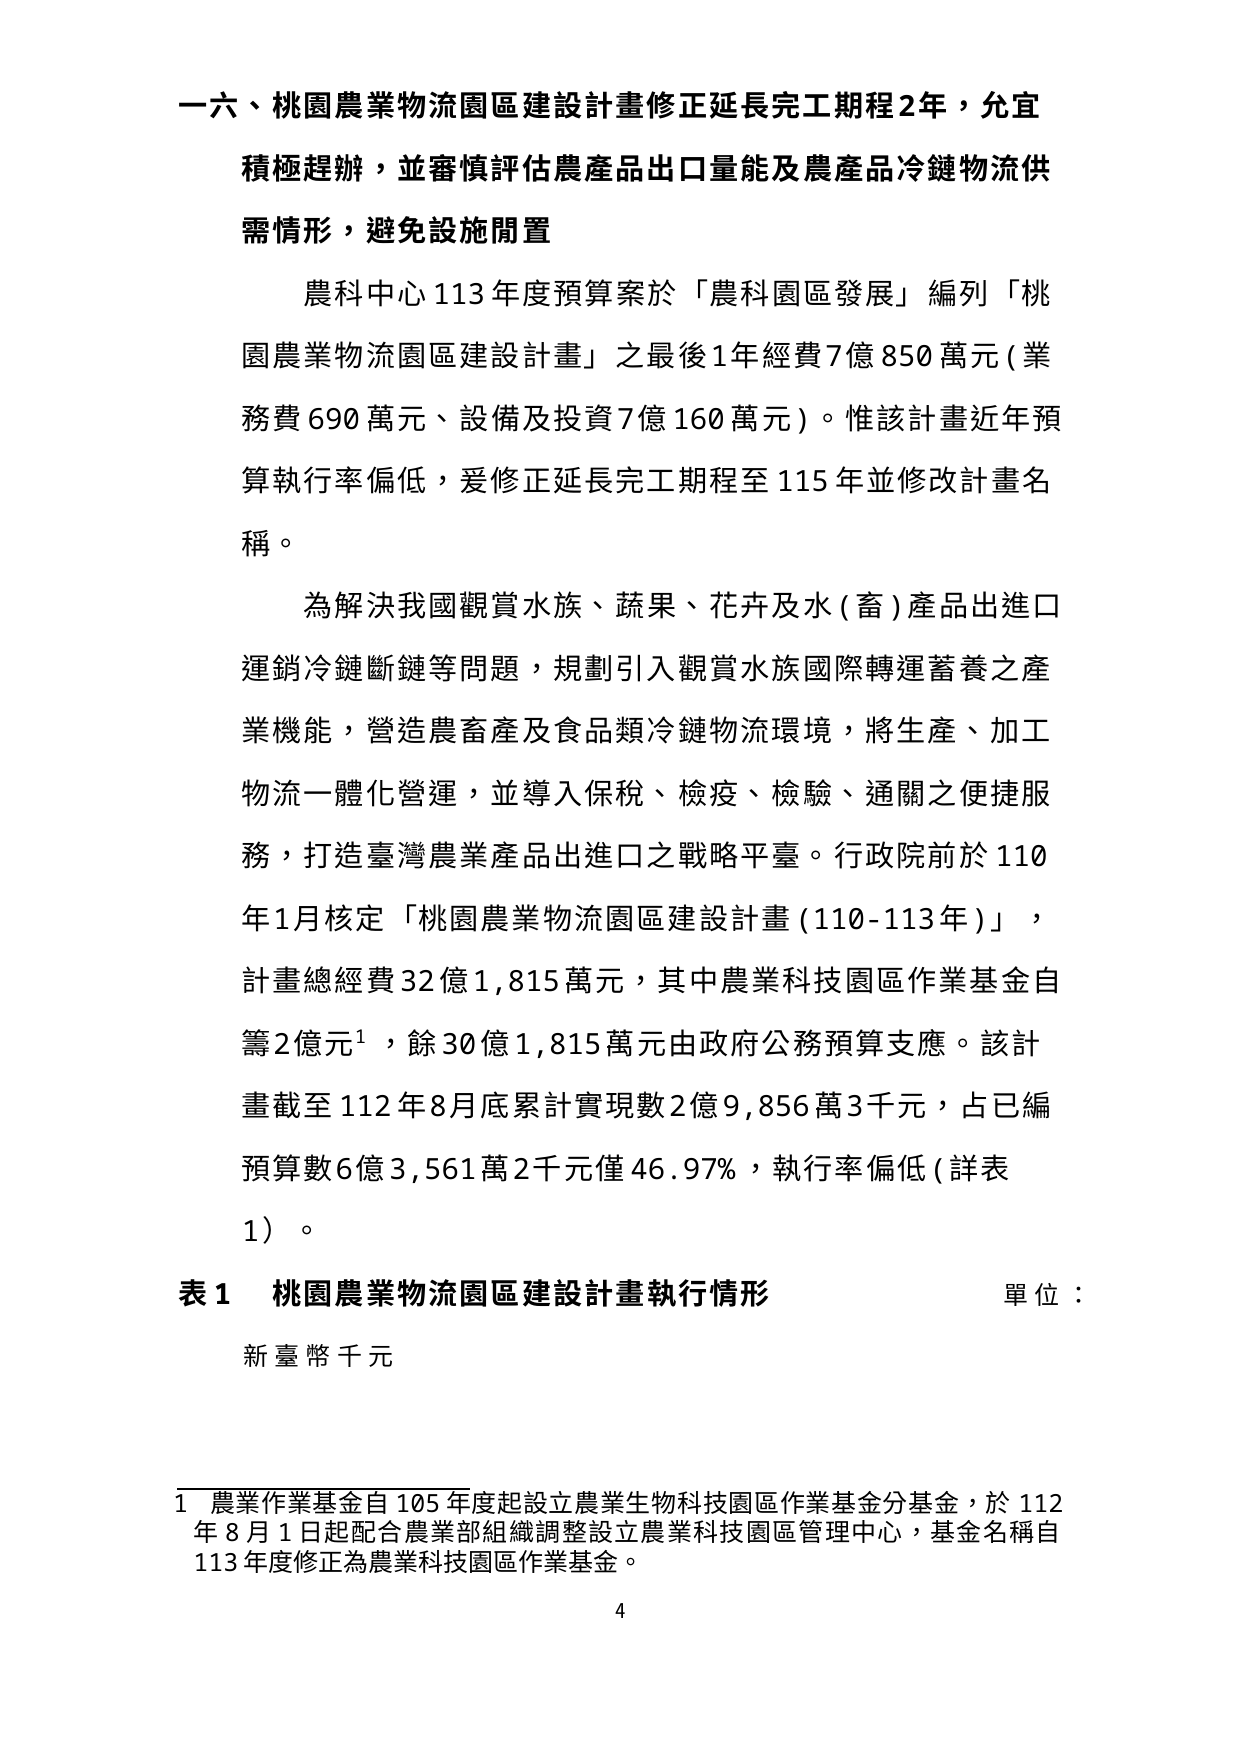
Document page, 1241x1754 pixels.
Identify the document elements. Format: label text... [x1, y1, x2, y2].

text 農業作業基金自105年度起設立農業生物科技園區作業基金分基金，於112年8月1日起配合農業部組織調整設立農業科技園區管理中心，基金名稱自113年度修正為農業科技園區作業基金。 [173, 1489, 1063, 1577]
text 為解決我國觀賞水族、蔬果、花卉及水(畜)產品出進口運銷冷鏈斷鏈等問題，規劃引入觀賞水族國際轉運蓄養之產業機能，營造農畜產及食品類冷鏈物流環境，將生產、加工物流一體化營運，並導入保稅、檢疫、檢驗、通關之便捷服務，打造臺灣農業產品出進口之戰略平臺。行政院前於110年1月核定「桃園農業物流園區建設計畫(110-113年)」，計畫總經費32億1,815萬元，其中農業科技園區作業基金自籌2億元，餘30億1,815萬元由政府公務預算支應。該計畫截至112年8月底累計實現數2億9,856萬3千元，占已編預算數6億3,561萬2千元僅46.97%，執行率偏低(詳表1）。 [236, 562, 1063, 1250]
text 表1 桃園農業物流園區建設計畫執行情形 單位：新臺幣千元 [163, 1250, 1078, 1375]
text 農科中心113年度預算案於「農科園區發展」編列「桃園農業物流園區建設計畫」之最後1年經費7億850萬元(業務費690萬元、設備及投資7億160萬元)。惟該計畫近年預算執行率偏低，爰修正延長完工期程至115年並修改計畫名稱。 [236, 250, 1063, 562]
text 一六、桃園農業物流園區建設計畫修正延長完工期程2年，允宜積極趕辦，並審慎評估農產品出口量能及農產品冷鏈物流供需情形，避免設施閒置 [177, 62, 1063, 250]
